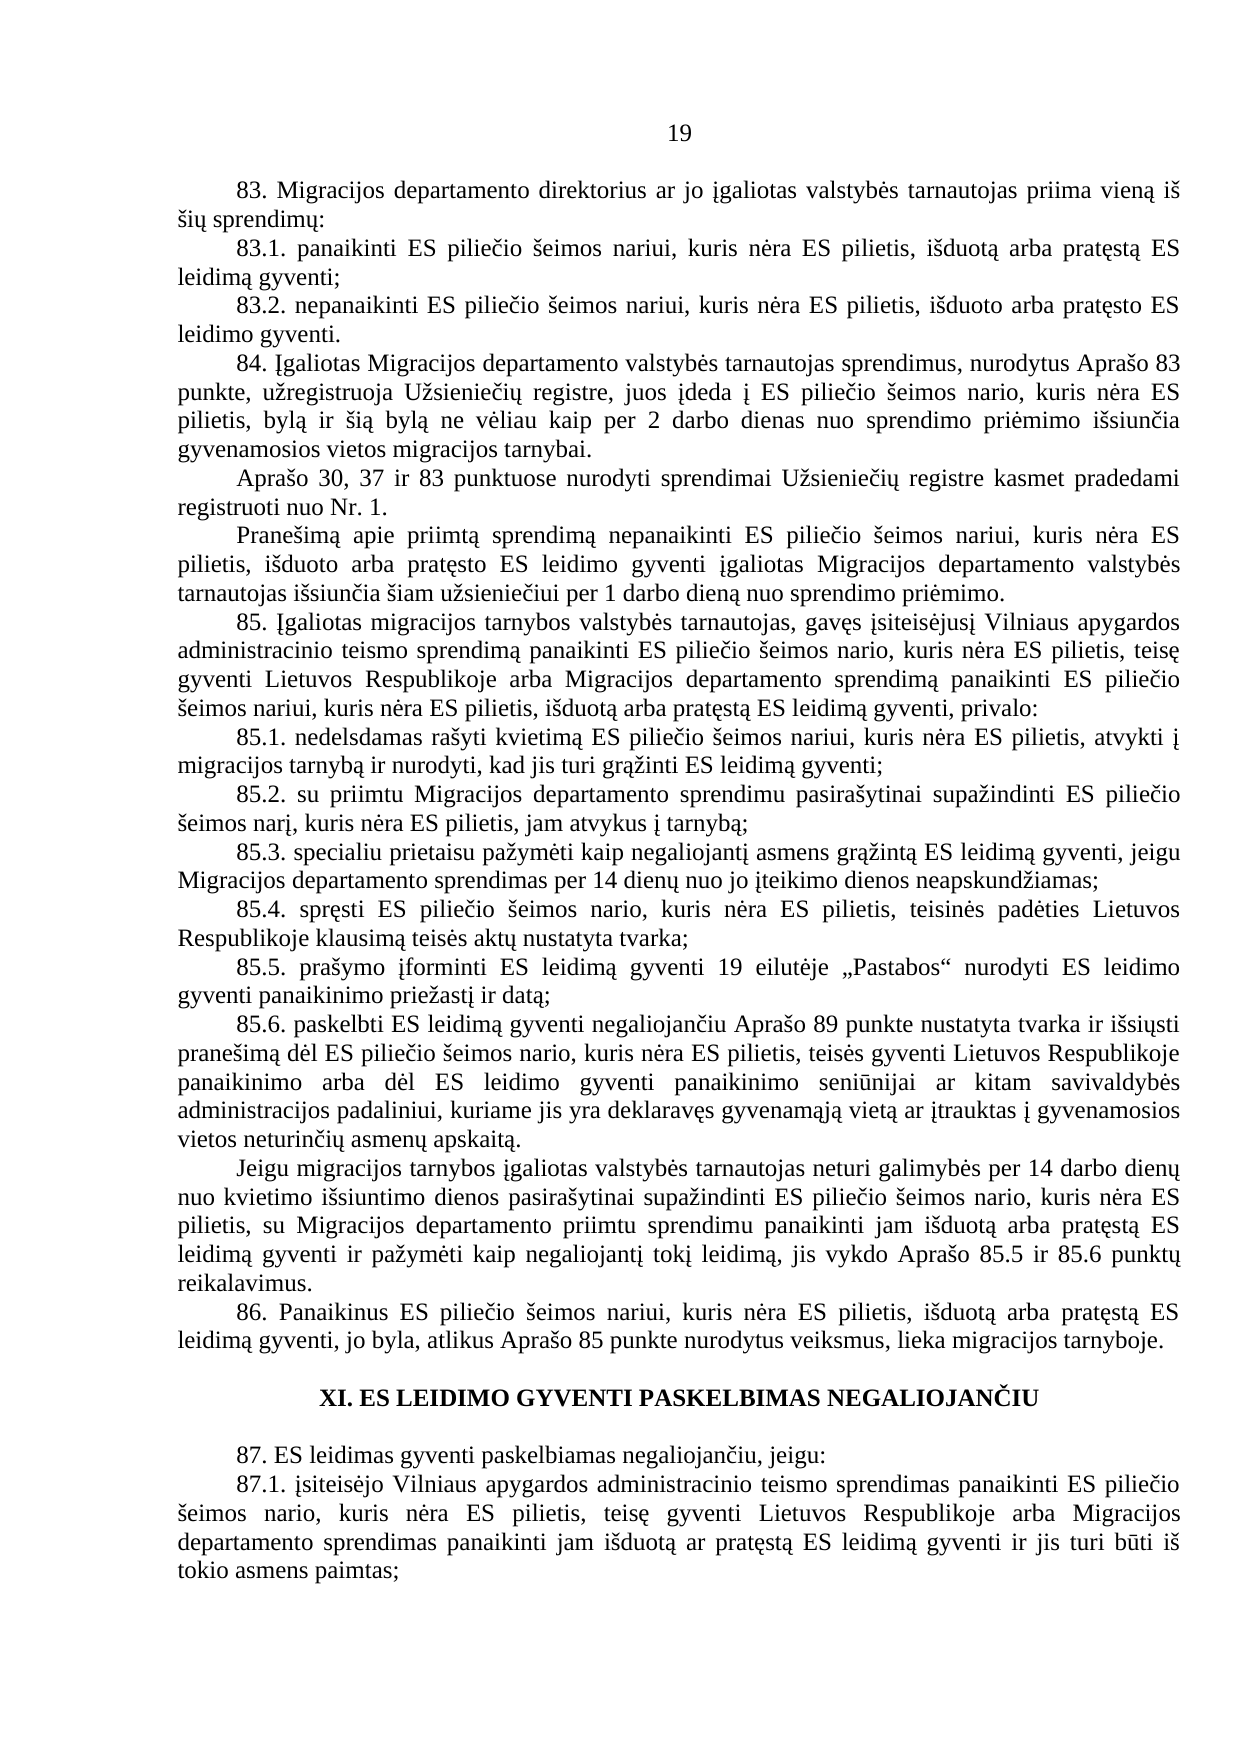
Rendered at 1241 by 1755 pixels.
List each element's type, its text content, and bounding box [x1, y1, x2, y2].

text Pranešimą apie priimtą sprendimą nepanaikinti ES piliečio šeimos nariui, kuris nėra ES pilietis, išduoto arba pratęsto ES leidimo gyventi įgaliotas Migracijos departamento valstybės tarnautojas išsiunčia šiam užsieniečiui per 1 darbo dieną nuo sprendimo priėmimo. [177, 521, 1181, 607]
text 87.1. įsiteisėjo Vilniaus apygardos administracinio teismo sprendimas panaikinti ES piliečio šeimos nario, kuris nėra ES pilietis, teisę gyventi Lietuvos Respublikoje arba Migracijos departamento sprendimas panaikinti jam išduotą ar pratęstą ES leidimą gyventi ir jis turi būti iš tokio asmens paimtas; [177, 1469, 1181, 1584]
text 83.1. panaikinti ES piliečio šeimos nariui, kuris nėra ES pilietis, išduotą arba pratęstą ES leidimą gyventi; [177, 233, 1181, 291]
text 85.4. spręsti ES piliečio šeimos nario, kuris nėra ES pilietis, teisinės padėties Lietuvos Respublikoje klausimą teisės aktų nustatyta tvarka; [177, 894, 1181, 952]
text 85.5. prašymo įforminti ES leidimą gyventi 19 eilutėje „Pastabos“ nurodyti ES leidimo gyventi panaikinimo priežastį ir datą; [177, 952, 1181, 1009]
text 86. Panaikinus ES piliečio šeimos nariui, kuris nėra ES pilietis, išduotą arba pratęstą ES leidimą gyventi, jo byla, atlikus Aprašo 85 punkte nurodytus veiksmus, lieka migracijos tarnyboje. [177, 1297, 1181, 1354]
text 85.6. paskelbti ES leidimą gyventi negaliojančiu Aprašo 89 punkte nustatyta tvarka ir išsiųsti pranešimą dėl ES piliečio šeimos nario, kuris nėra ES pilietis, teisės gyventi Lietuvos Respublikoje panaikinimo arba dėl ES leidimo gyventi panaikinimo seniūnijai ar kitam savivaldybės administracijos padaliniui, kuriame jis yra deklaravęs gyvenamąją vietą ar įtrauktas į gyvenamosios vietos neturinčių asmenų apskaitą. [177, 1009, 1181, 1153]
text Aprašo 30, 37 ir 83 punktuose nurodyti sprendimai Užsieniečių registre kasmet pradedami registruoti nuo Nr. 1. [177, 463, 1181, 521]
text 83.2. nepanaikinti ES piliečio šeimos nariui, kuris nėra ES pilietis, išduoto arba pratęsto ES leidimo gyventi. [177, 291, 1181, 348]
text 87. ES leidimas gyventi paskelbiamas negaliojančiu, jeigu: [177, 1441, 1181, 1469]
text 85.1. nedelsdamas rašyti kvietimą ES piliečio šeimos nariui, kuris nėra ES pilietis, atvykti į migracijos tarnybą ir nurodyti, kad jis turi grąžinti ES leidimą gyventi; [177, 722, 1181, 779]
text 83. Migracijos departamento direktorius ar jo įgaliotas valstybės tarnautojas priima vieną iš šių sprendimų: [177, 176, 1181, 233]
text 84. Įgaliotas Migracijos departamento valstybės tarnautojas sprendimus, nurodytus Aprašo 83 punkte, užregistruoja Užsieniečių registre, juos įdeda į ES piliečio šeimos nario, kuris nėra ES pilietis, bylą ir šią bylą ne vėliau kaip per 2 darbo dienas nuo sprendimo priėmimo išsiunčia gyvenamosios vietos migracijos tarnybai. [177, 348, 1181, 463]
text 85.2. su priimtu Migracijos departamento sprendimu pasirašytinai supažindinti ES piliečio šeimos narį, kuris nėra ES pilietis, jam atvykus į tarnybą; [177, 779, 1181, 837]
text XI. ES LEIDIMO GYVENTI PASKELBIMAS NEGALIOJANČIU [177, 1383, 1181, 1412]
text 85.3. specialiu prietaisu pažymėti kaip negaliojantį asmens grąžintą ES leidimą gyventi, jeigu Migracijos departamento sprendimas per 14 dienų nuo jo įteikimo dienos neapskundžiamas; [177, 837, 1181, 894]
text Jeigu migracijos tarnybos įgaliotas valstybės tarnautojas neturi galimybės per 14 darbo dienų nuo kvietimo išsiuntimo dienos pasirašytinai supažindinti ES piliečio šeimos nario, kuris nėra ES pilietis, su Migracijos departamento priimtu sprendimu panaikinti jam išduotą arba pratęstą ES leidimą gyventi ir pažymėti kaip negaliojantį tokį leidimą, jis vykdo Aprašo 85.5 ir 85.6 punktų reikalavimus. [177, 1153, 1181, 1297]
text 85. Įgaliotas migracijos tarnybos valstybės tarnautojas, gavęs įsiteisėjusį Vilniaus apygardos administracinio teismo sprendimą panaikinti ES piliečio šeimos nario, kuris nėra ES pilietis, teisę gyventi Lietuvos Respublikoje arba Migracijos departamento sprendimą panaikinti ES piliečio šeimos nariui, kuris nėra ES pilietis, išduotą arba pratęstą ES leidimą gyventi, privalo: [177, 607, 1181, 722]
